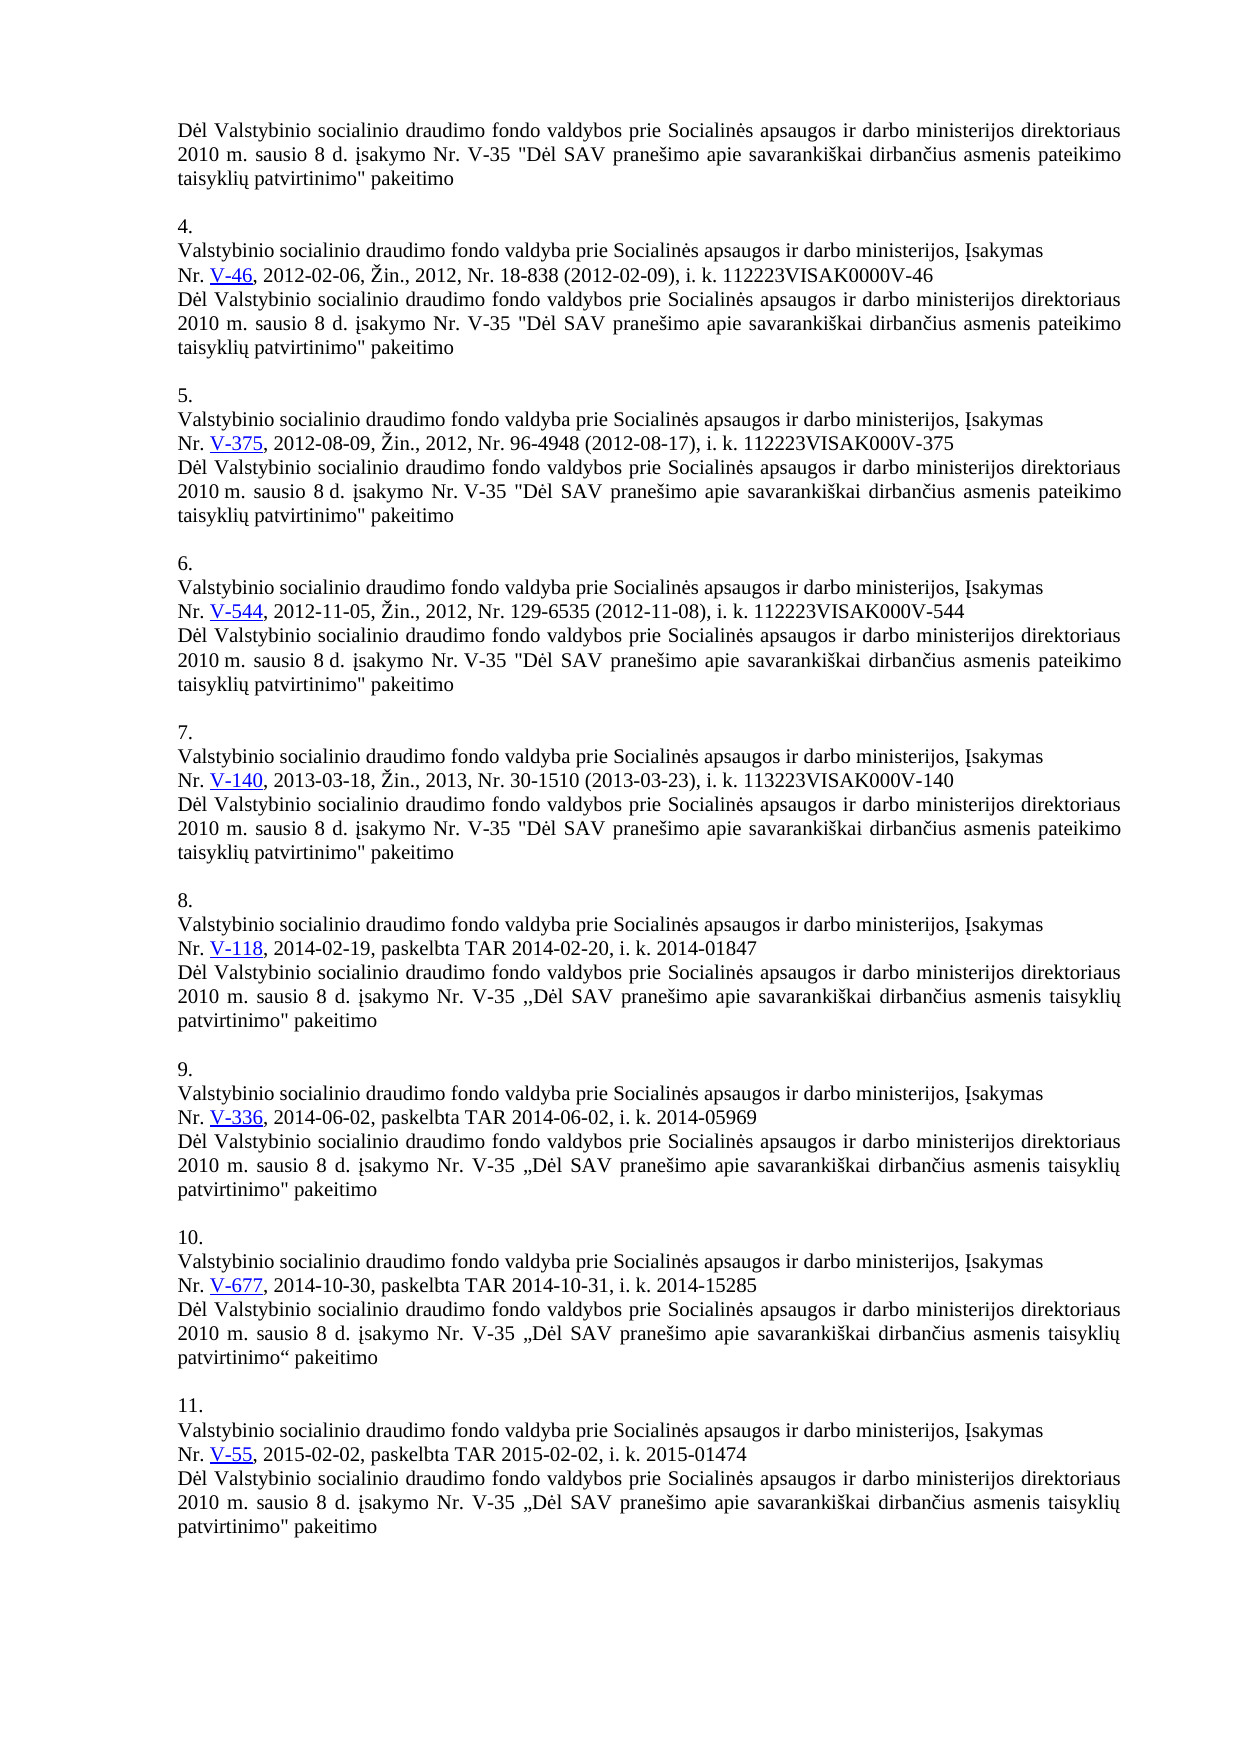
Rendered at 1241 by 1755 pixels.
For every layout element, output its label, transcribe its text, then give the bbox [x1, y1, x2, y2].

text Nr. V-140, 2013-03-18, Žin., 2013, Nr. 30-1510 (2013-03-23), i. k. 113223VISAK000V-140 [177, 768, 1122, 792]
text Dėl Valstybinio socialinio draudimo fondo valdybos prie Socialinės apsaugos ir darbo ministerijos direktoriaus 2010 m. sausio 8 d. įsakymo Nr. V-35 "Dėl SAV pranešimo apie savarankiškai dirbančius asmenis pateikimo taisyklių patvirtinimo" pakeitimo [177, 623, 1122, 696]
text Valstybinio socialinio draudimo fondo valdyba prie Socialinės apsaugos ir darbo ministerijos, Įsakymas [177, 575, 1122, 599]
text 9. [177, 1057, 1122, 1081]
text Valstybinio socialinio draudimo fondo valdyba prie Socialinės apsaugos ir darbo ministerijos, Įsakymas [177, 1417, 1122, 1442]
text Dėl Valstybinio socialinio draudimo fondo valdybos prie Socialinės apsaugos ir darbo ministerijos direktoriaus 2010 m. sausio 8 d. įsakymo Nr. V-35 "Dėl SAV pranešimo apie savarankiškai dirbančius asmenis pateikimo taisyklių patvirtinimo" pakeitimo [177, 287, 1122, 359]
text Valstybinio socialinio draudimo fondo valdyba prie Socialinės apsaugos ir darbo ministerijos, Įsakymas [177, 912, 1122, 936]
text Valstybinio socialinio draudimo fondo valdyba prie Socialinės apsaugos ir darbo ministerijos, Įsakymas [177, 407, 1122, 431]
text 5. [177, 383, 1122, 407]
text 6. [177, 551, 1122, 575]
text Nr. V-118, 2014-02-19, paskelbta TAR 2014-02-20, i. k. 2014-01847 [177, 936, 1122, 960]
text Valstybinio socialinio draudimo fondo valdyba prie Socialinės apsaugos ir darbo ministerijos, Įsakymas [177, 238, 1122, 262]
text Dėl Valstybinio socialinio draudimo fondo valdybos prie Socialinės apsaugos ir darbo ministerijos direktoriaus 2010 m. sausio 8 d. įsakymo Nr. V-35 „Dėl SAV pranešimo apie savarankiškai dirbančius asmenis taisyklių patvirtinimo“ pakeitimo [177, 1297, 1122, 1369]
text Dėl Valstybinio socialinio draudimo fondo valdybos prie Socialinės apsaugos ir darbo ministerijos direktoriaus 2010 m. sausio 8 d. įsakymo Nr. V-35 "Dėl SAV pranešimo apie savarankiškai dirbančius asmenis pateikimo taisyklių patvirtinimo" pakeitimo [177, 455, 1122, 527]
text 4. [177, 214, 1122, 238]
text Nr. V-46, 2012-02-06, Žin., 2012, Nr. 18-838 (2012-02-09), i. k. 112223VISAK0000V-46 [177, 262, 1122, 287]
text Nr. V-677, 2014-10-30, paskelbta TAR 2014-10-31, i. k. 2014-15285 [177, 1273, 1122, 1297]
text 10. [177, 1225, 1122, 1249]
text Valstybinio socialinio draudimo fondo valdyba prie Socialinės apsaugos ir darbo ministerijos, Įsakymas [177, 1081, 1122, 1105]
text Nr. V-544, 2012-11-05, Žin., 2012, Nr. 129-6535 (2012-11-08), i. k. 112223VISAK000V-544 [177, 599, 1122, 623]
text Nr. V-336, 2014-06-02, paskelbta TAR 2014-06-02, i. k. 2014-05969 [177, 1105, 1122, 1129]
text Dėl Valstybinio socialinio draudimo fondo valdybos prie Socialinės apsaugos ir darbo ministerijos direktoriaus 2010 m. sausio 8 d. įsakymo Nr. V-35 ,,Dėl SAV pranešimo apie savarankiškai dirbančius asmenis taisyklių patvirtinimo" pakeitimo [177, 960, 1122, 1032]
text Nr. V-375, 2012-08-09, Žin., 2012, Nr. 96-4948 (2012-08-17), i. k. 112223VISAK000V-375 [177, 431, 1122, 455]
text 7. [177, 720, 1122, 744]
text Dėl Valstybinio socialinio draudimo fondo valdybos prie Socialinės apsaugos ir darbo ministerijos direktoriaus 2010 m. sausio 8 d. įsakymo Nr. V-35 "Dėl SAV pranešimo apie savarankiškai dirbančius asmenis pateikimo taisyklių patvirtinimo" pakeitimo [177, 792, 1122, 864]
text 11. [177, 1393, 1122, 1417]
text Nr. V-55, 2015-02-02, paskelbta TAR 2015-02-02, i. k. 2015-01474 [177, 1442, 1122, 1466]
text 8. [177, 888, 1122, 912]
text Dėl Valstybinio socialinio draudimo fondo valdybos prie Socialinės apsaugos ir darbo ministerijos direktoriaus 2010 m. sausio 8 d. įsakymo Nr. V-35 "Dėl SAV pranešimo apie savarankiškai dirbančius asmenis pateikimo taisyklių patvirtinimo" pakeitimo [177, 118, 1122, 190]
text Dėl Valstybinio socialinio draudimo fondo valdybos prie Socialinės apsaugos ir darbo ministerijos direktoriaus 2010 m. sausio 8 d. įsakymo Nr. V-35 „Dėl SAV pranešimo apie savarankiškai dirbančius asmenis taisyklių patvirtinimo" pakeitimo [177, 1129, 1122, 1201]
text Valstybinio socialinio draudimo fondo valdyba prie Socialinės apsaugos ir darbo ministerijos, Įsakymas [177, 1249, 1122, 1273]
text Dėl Valstybinio socialinio draudimo fondo valdybos prie Socialinės apsaugos ir darbo ministerijos direktoriaus 2010 m. sausio 8 d. įsakymo Nr. V-35 „Dėl SAV pranešimo apie savarankiškai dirbančius asmenis taisyklių patvirtinimo" pakeitimo [177, 1466, 1122, 1538]
text Valstybinio socialinio draudimo fondo valdyba prie Socialinės apsaugos ir darbo ministerijos, Įsakymas [177, 744, 1122, 768]
